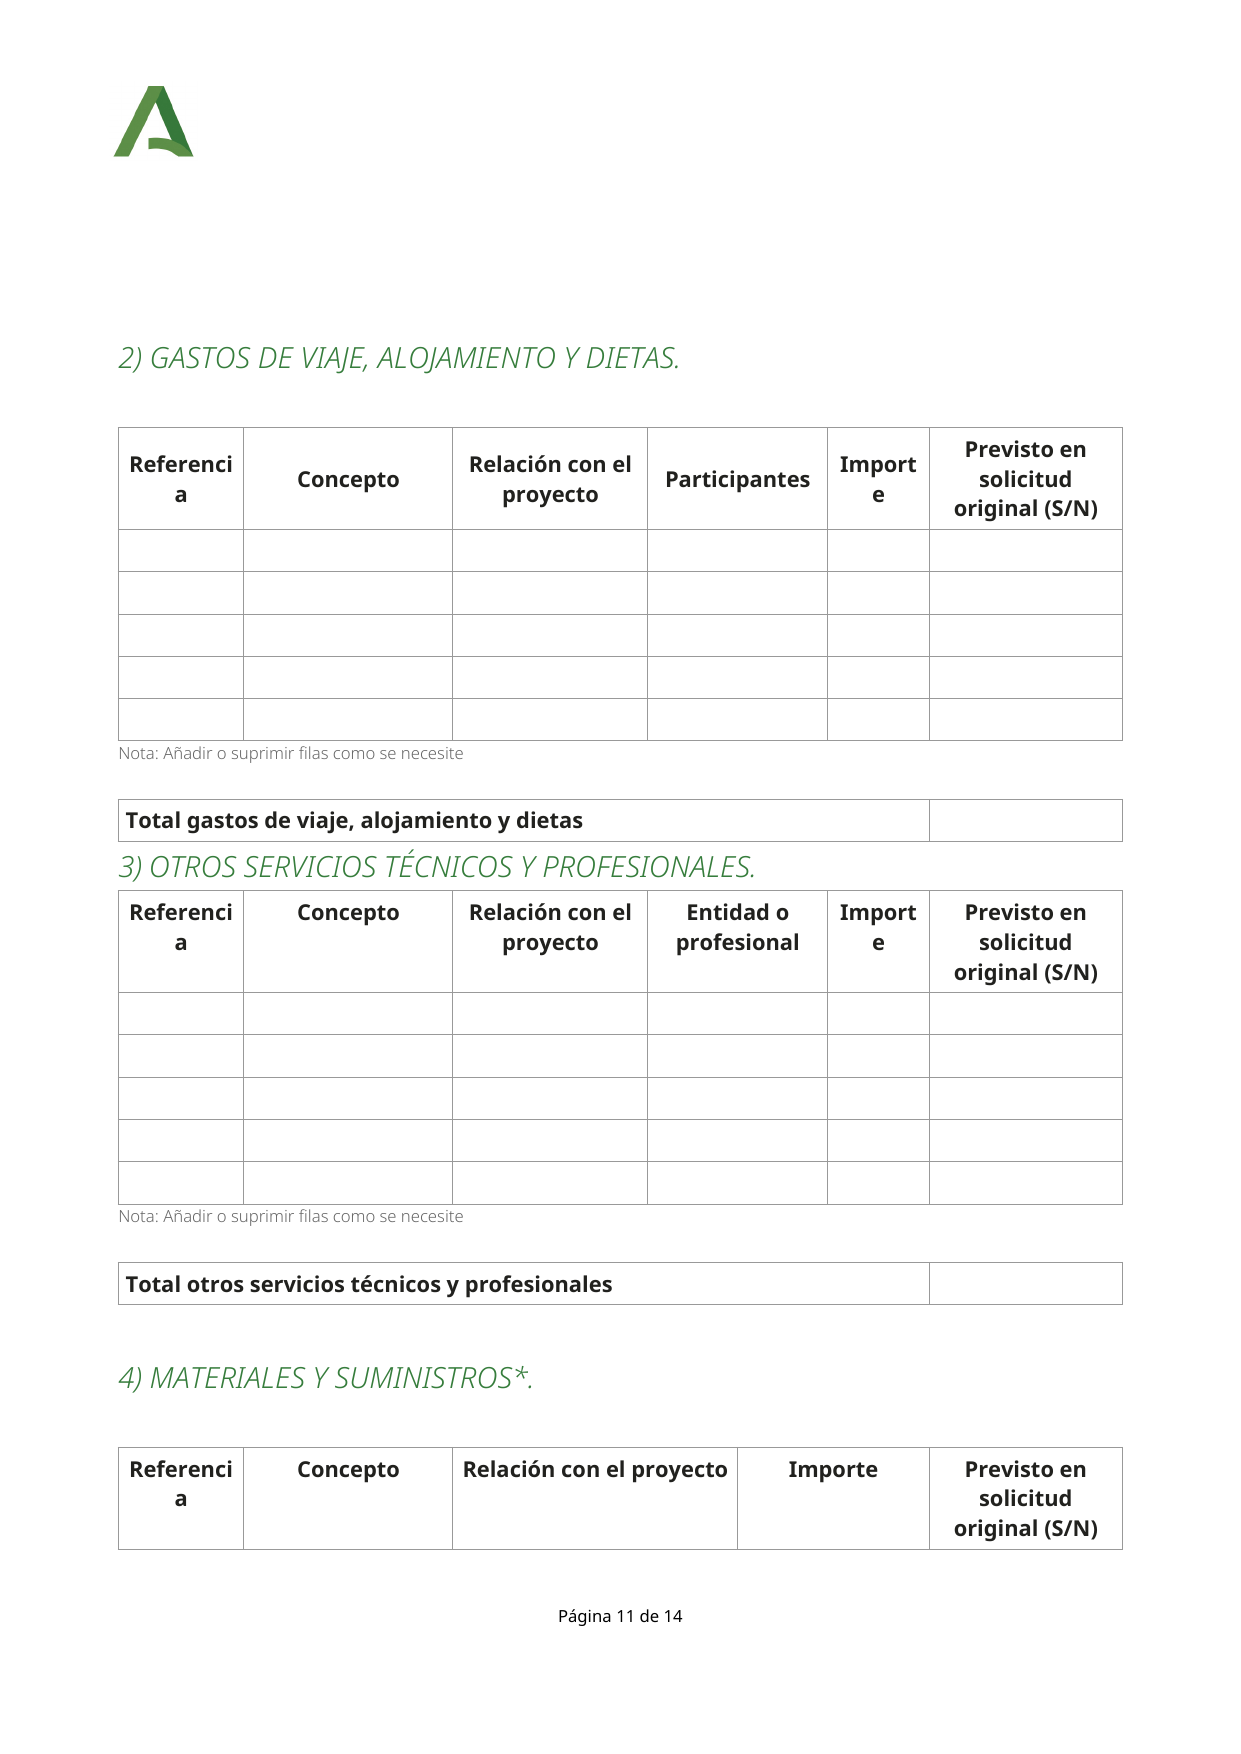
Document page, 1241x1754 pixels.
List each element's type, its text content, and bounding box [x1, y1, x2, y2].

table_cell [930, 1120, 1122, 1161]
table_header Concepto [244, 428, 452, 529]
table_cell [453, 1162, 647, 1203]
table_cell [828, 615, 929, 656]
table_header Referencia [119, 1448, 243, 1549]
table_header Entidad o profesional [648, 891, 827, 992]
table_cell [119, 1162, 243, 1203]
table_cell [244, 1162, 452, 1203]
table_header [930, 1263, 1122, 1304]
table_header Concepto [244, 891, 452, 992]
table_cell [453, 572, 647, 613]
table_header Previsto en solicitud original (S/N) [930, 428, 1122, 529]
table_cell [119, 993, 243, 1034]
table_cell [244, 1120, 452, 1161]
table_header Total otros servicios técnicos y profesionales [119, 1263, 929, 1304]
table_header Importe [828, 428, 929, 529]
table_cell [828, 993, 929, 1034]
table_header Referencia [119, 428, 243, 529]
table_cell [828, 572, 929, 613]
table_cell [244, 1035, 452, 1077]
table_cell [930, 615, 1122, 656]
table_cell [453, 615, 647, 656]
table_header Referencia [119, 891, 243, 992]
table_cell [244, 572, 452, 613]
table_header Participantes [648, 428, 827, 529]
table_header Importe [738, 1448, 929, 1549]
table_cell [453, 657, 647, 698]
table_cell [244, 1078, 452, 1119]
table_cell [930, 993, 1122, 1034]
table_cell [453, 1120, 647, 1161]
table_cell [119, 615, 243, 656]
table_cell [828, 699, 929, 740]
table_cell [930, 572, 1122, 613]
table_cell [930, 657, 1122, 698]
table_cell [930, 530, 1122, 571]
table_header Total gastos de viaje, alojamiento y dietas [119, 800, 929, 841]
subtitle 4) MATERIALES Y SUMINISTROS*. [118, 1357, 1122, 1397]
table_cell [119, 530, 243, 571]
table_cell [119, 1120, 243, 1161]
table_cell [244, 993, 452, 1034]
table_cell [828, 1078, 929, 1119]
table_cell [828, 1162, 929, 1203]
table_cell [648, 1162, 827, 1203]
table_cell [648, 615, 827, 656]
table_header [930, 800, 1122, 841]
table_cell [930, 1078, 1122, 1119]
table_cell [453, 993, 647, 1034]
table_cell [828, 1120, 929, 1161]
table_cell [119, 699, 243, 740]
table_header Importe [828, 891, 929, 992]
table_cell [648, 572, 827, 613]
table_header Previsto en solicitud original (S/N) [930, 1448, 1122, 1549]
table_header Relación con el proyecto [453, 891, 647, 992]
table_cell [648, 699, 827, 740]
table_cell [453, 530, 647, 571]
table_cell [648, 657, 827, 698]
table_cell [453, 1078, 647, 1119]
table_cell [244, 657, 452, 698]
table_cell [244, 699, 452, 740]
table_header Relación con el proyecto [453, 1448, 737, 1549]
table_cell [828, 657, 929, 698]
table_cell [648, 530, 827, 571]
table_cell [828, 1035, 929, 1077]
table_cell [648, 1035, 827, 1077]
table_cell [453, 1035, 647, 1077]
subtitle 2) GASTOS DE VIAJE, ALOJAMIENTO Y DIETAS. [118, 338, 1122, 377]
table_cell [828, 530, 929, 571]
table_cell [244, 615, 452, 656]
picture [109, 81, 198, 161]
table_cell [930, 1162, 1122, 1203]
table_cell [648, 993, 827, 1034]
text Nota: Añadir o suprimir filas como se necesite [118, 1205, 1122, 1227]
table_header Previsto en solicitud original (S/N) [930, 891, 1122, 992]
table_header Concepto [244, 1448, 452, 1549]
table_cell [119, 572, 243, 613]
subtitle 3) OTROS SERVICIOS TÉCNICOS Y PROFESIONALES. [118, 846, 1122, 886]
text Nota: Añadir o suprimir filas como se necesite [118, 741, 1122, 764]
table_cell [930, 1035, 1122, 1077]
table_cell [119, 657, 243, 698]
table_cell [648, 1120, 827, 1161]
table_cell [119, 1078, 243, 1119]
table_cell [453, 699, 647, 740]
table_cell [119, 1035, 243, 1077]
table_header Relación con el proyecto [453, 428, 647, 529]
table_cell [244, 530, 452, 571]
table_cell [930, 699, 1122, 740]
table_cell [648, 1078, 827, 1119]
